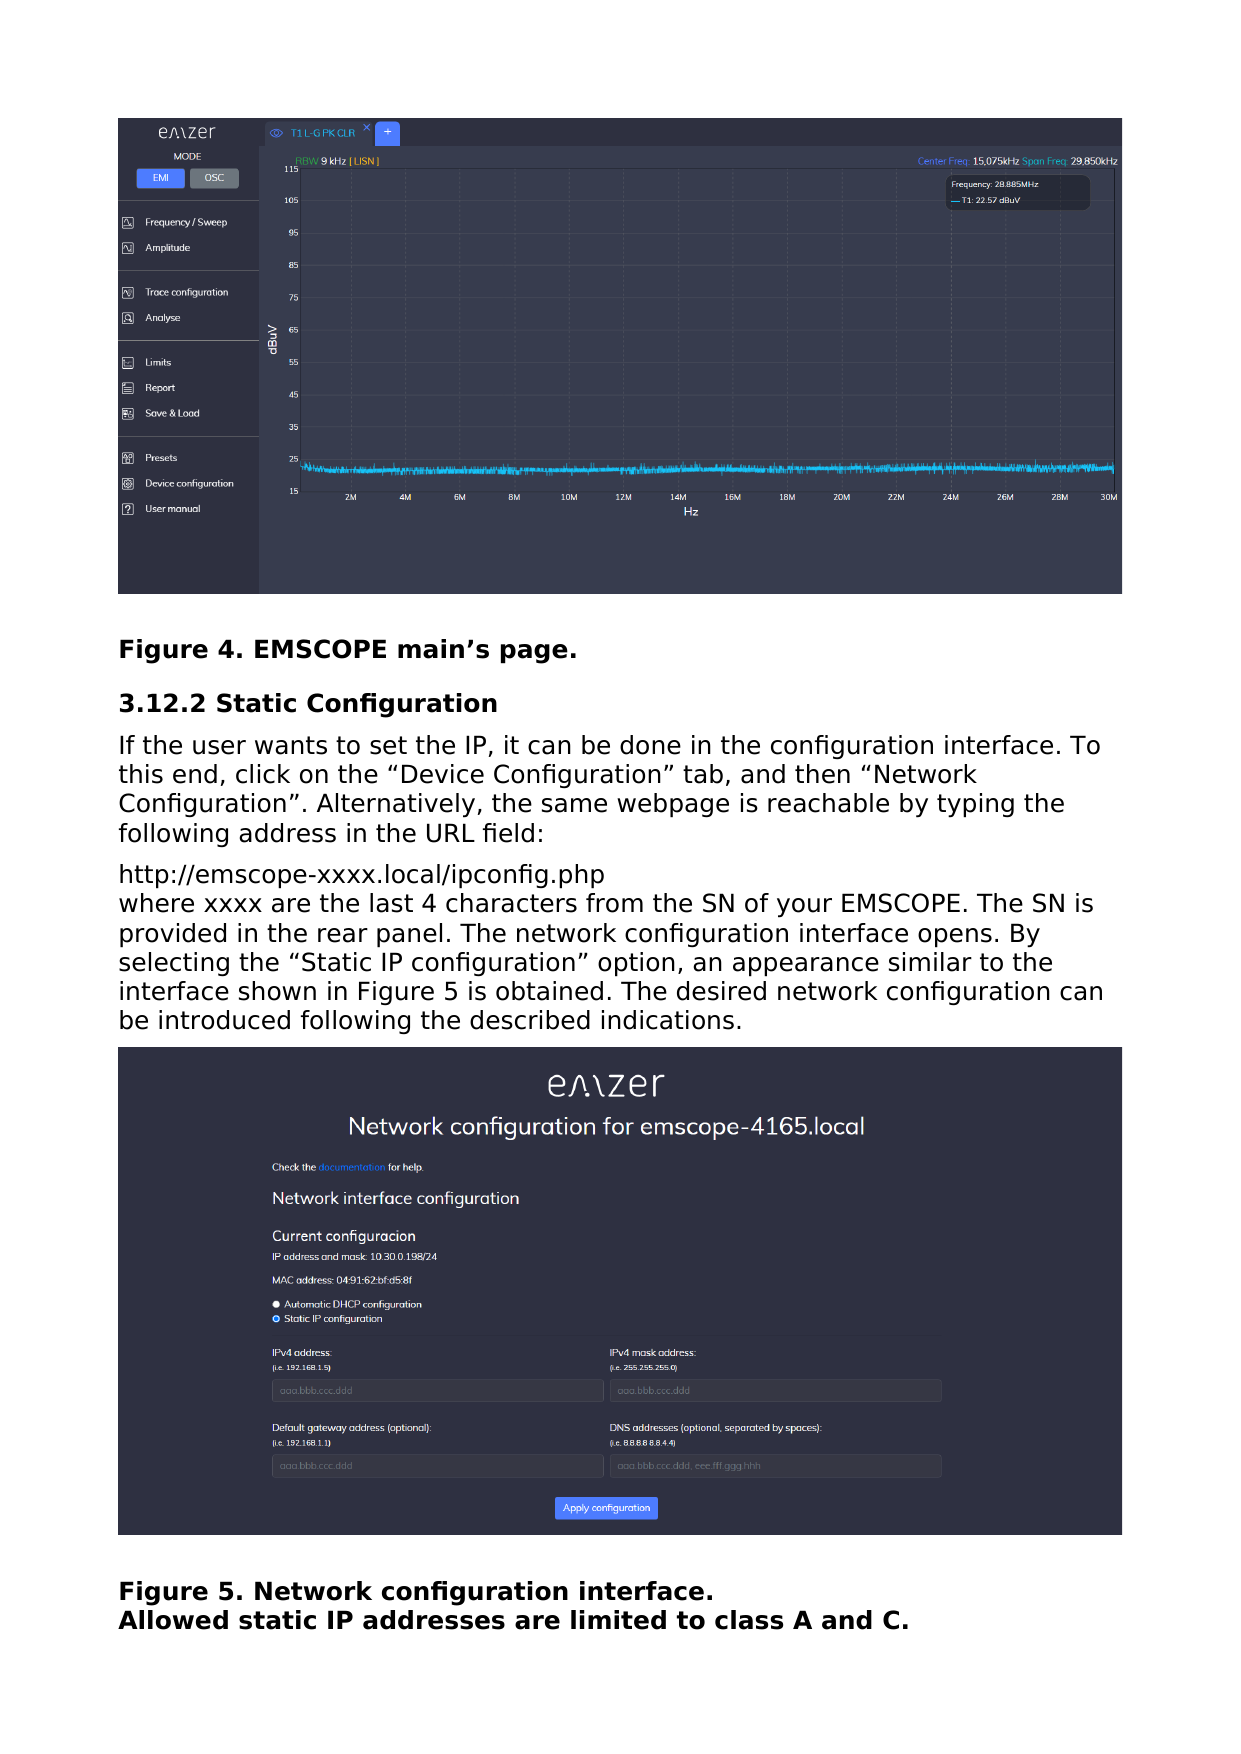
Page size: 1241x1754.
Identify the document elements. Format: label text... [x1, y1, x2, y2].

picture [118, 118, 1123, 594]
text Figure 4. EMSCOPE main’s page. [118, 635, 1122, 664]
subtitle 3.12.2 Static Configuration [118, 689, 1122, 719]
text If the user wants to set the IP, it can be done in the configuration interface. To this end, click on the “Device Configuration” tab, and then “Network Configuration”. Alternatively, the same webpage is reachable by typing the following address in the URL field: [118, 731, 1122, 848]
text Figure 5. Network configuration interface. [118, 1577, 1122, 1606]
text http://emscope-xxxx.local/ipconfig.php [118, 860, 1122, 889]
text where xxxx are the last 4 characters from the SN of your EMSCOPE. The SN is provided in the rear panel. The network configuration interface opens. By selecting the “Static IP configuration” option, an appearance similar to the interface shown in Figure 5 is obtained. The desired network configuration can be introduced following the described indications. [118, 889, 1122, 1035]
picture [118, 1047, 1123, 1535]
text Allowed static IP addresses are limited to class A and C. [118, 1606, 1122, 1635]
